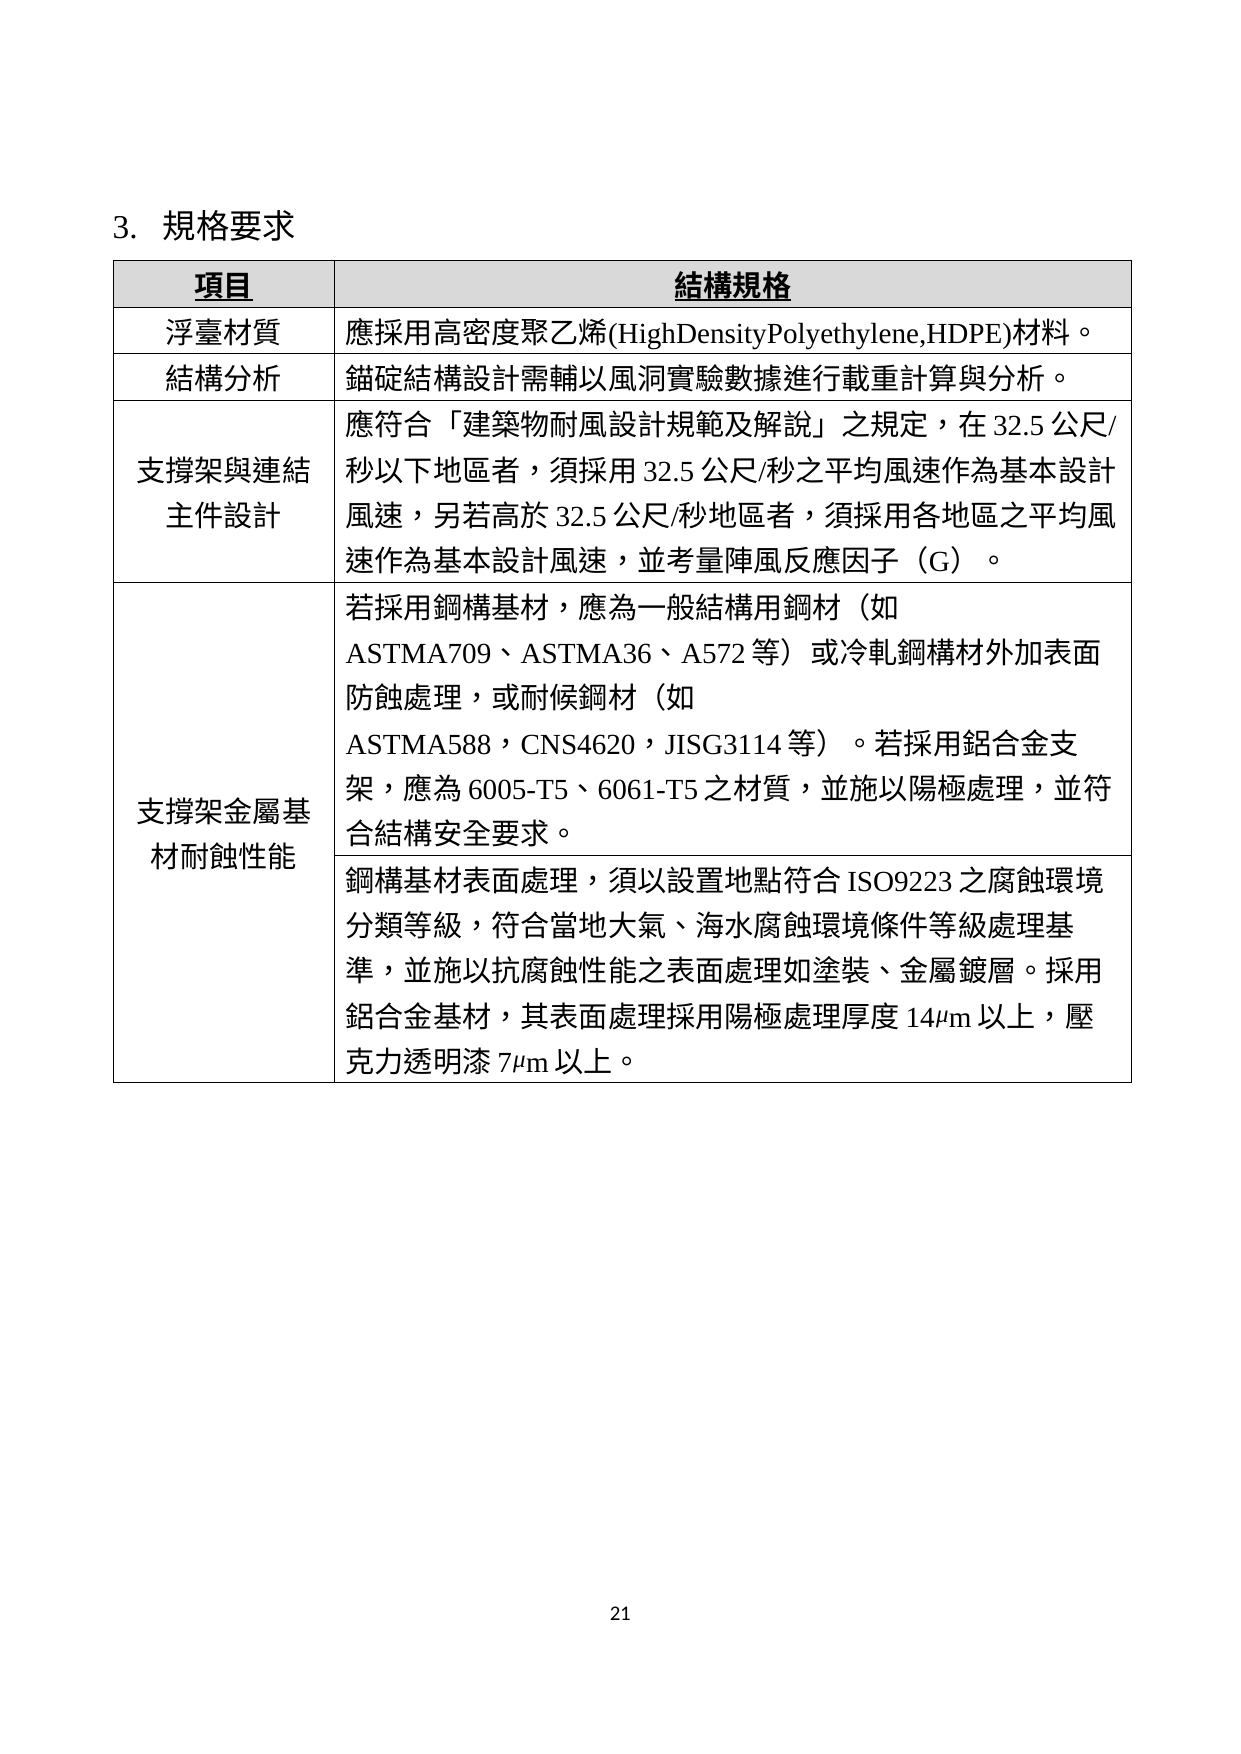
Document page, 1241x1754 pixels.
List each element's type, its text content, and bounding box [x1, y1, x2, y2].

table_cell 鋼構基材表面處理，須以設置地點符合ISO9223之腐蝕環境分類等級，符合當地大氣、海水腐蝕環境條件等級處理基準，並施以抗腐蝕性能之表面處理如塗裝、金屬鍍層。採用鋁合金基材，其表面處理採用陽極處理厚度14m以上，壓克力透明漆7m以上。 [335, 856, 1131, 1082]
table_cell 結構分析 [114, 354, 334, 399]
table_cell 應符合「建築物耐風設計規範及解說」之規定，在32.5公尺/秒以下地區者，須採用32.5公尺/秒之平均風速作為基本設計風速，另若高於32.5公尺/秒地區者，須採用各地區之平均風速作為基本設計風速，並考量陣風反應因子（G）。 [335, 401, 1131, 582]
table_header 項目 [114, 261, 334, 307]
table_cell 應採用高密度聚乙烯(HighDensityPolyethylene,HDPE)材料。 [335, 308, 1131, 353]
table_header 結構規格 [335, 261, 1131, 307]
table_cell 浮臺材質 [114, 308, 334, 353]
table_cell 支撐架與連結主件設計 [114, 401, 334, 582]
list 規格要求 [112, 205, 1101, 247]
table_cell 若採用鋼構基材，應為一般結構用鋼材（如ASTMA709、ASTMA36、A572等）或冷軋鋼構材外加表面防蝕處理，或耐候鋼材（如ASTMA588，CNS4620，JISG3114等）。若採用鋁合金支架，應為6005-T5、6061-T5之材質，並施以陽極處理，並符合結構安全要求。 [335, 583, 1131, 855]
table_cell 錨碇結構設計需輔以風洞實驗數據進行載重計算與分析。 [335, 354, 1131, 399]
table_cell 支撐架金屬基材耐蝕性能 [114, 583, 334, 1082]
